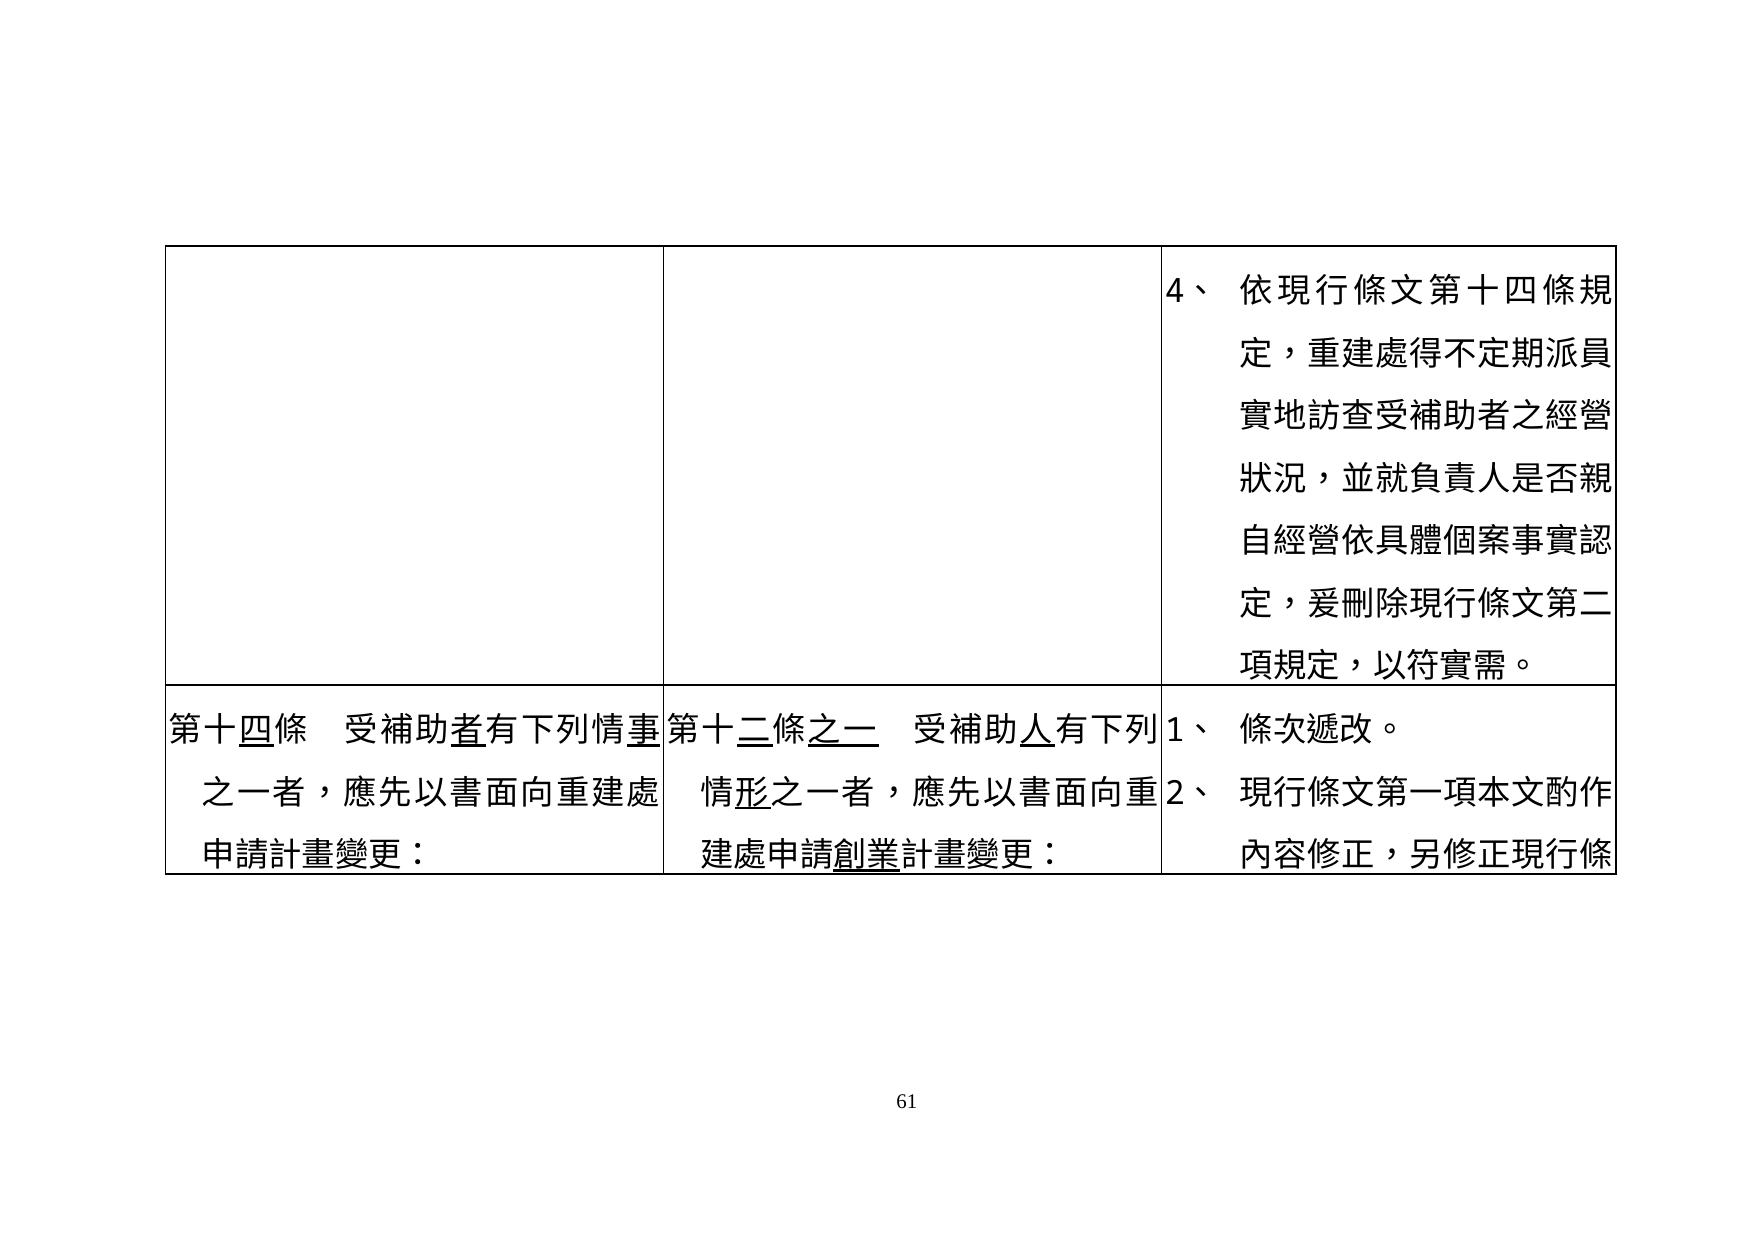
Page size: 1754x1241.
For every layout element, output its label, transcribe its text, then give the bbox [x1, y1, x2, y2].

table_cell 第十二條之一 受補助人有下列情形之一者，應先以書面向重建處申請創業計畫變更： [664, 686, 1161, 873]
table_cell [664, 247, 1161, 684]
table_cell 條次遞改。 現行條文第一項本文酌作內容修正，另修正現行條文第一項第六款，明定暫停營業期限，以為明確。 修正現行條文第二項，明定受補助者未依修正條文第一項規定辦理者，經重建處輔導並限期改善，屆期未改善者，停發補助款之起始時點，以為明確。 現行條文第三項酌作文字修正，以為明確。 依現行法制體例於現行條文第一項各款款次與該款文字間之空格修正為頓號。 [1162, 686, 1615, 873]
table_cell 第十四條 受補助者有下列情事之一者，應先以書面向重建處申請計畫變更： [166, 686, 663, 873]
table_cell [166, 247, 663, 684]
table_cell 條次遞改。 現行條文第三條第一項第六款修正移列至修正條文第十三條第一項，與現行條文第十二條第一項前段合併規範，明定應由負責人親自經營，且具實際經營之事實，另受補助期間不得有受僱情事。又修正條文第一項所稱受僱，指依勞動基準法成立勞雇關係，併予敘明。 現行條文第一項後段與前段規範不同事項，爰移列至修正條文第二項，並酌作修正。 依現行條文第十四條規定，重建處得不定期派員實地訪查受補助者之經營狀況，並就負責人是否親自經營依具體個案事實認定，爰刪除現行條文第二項規定，以符實需。 [1162, 247, 1615, 684]
